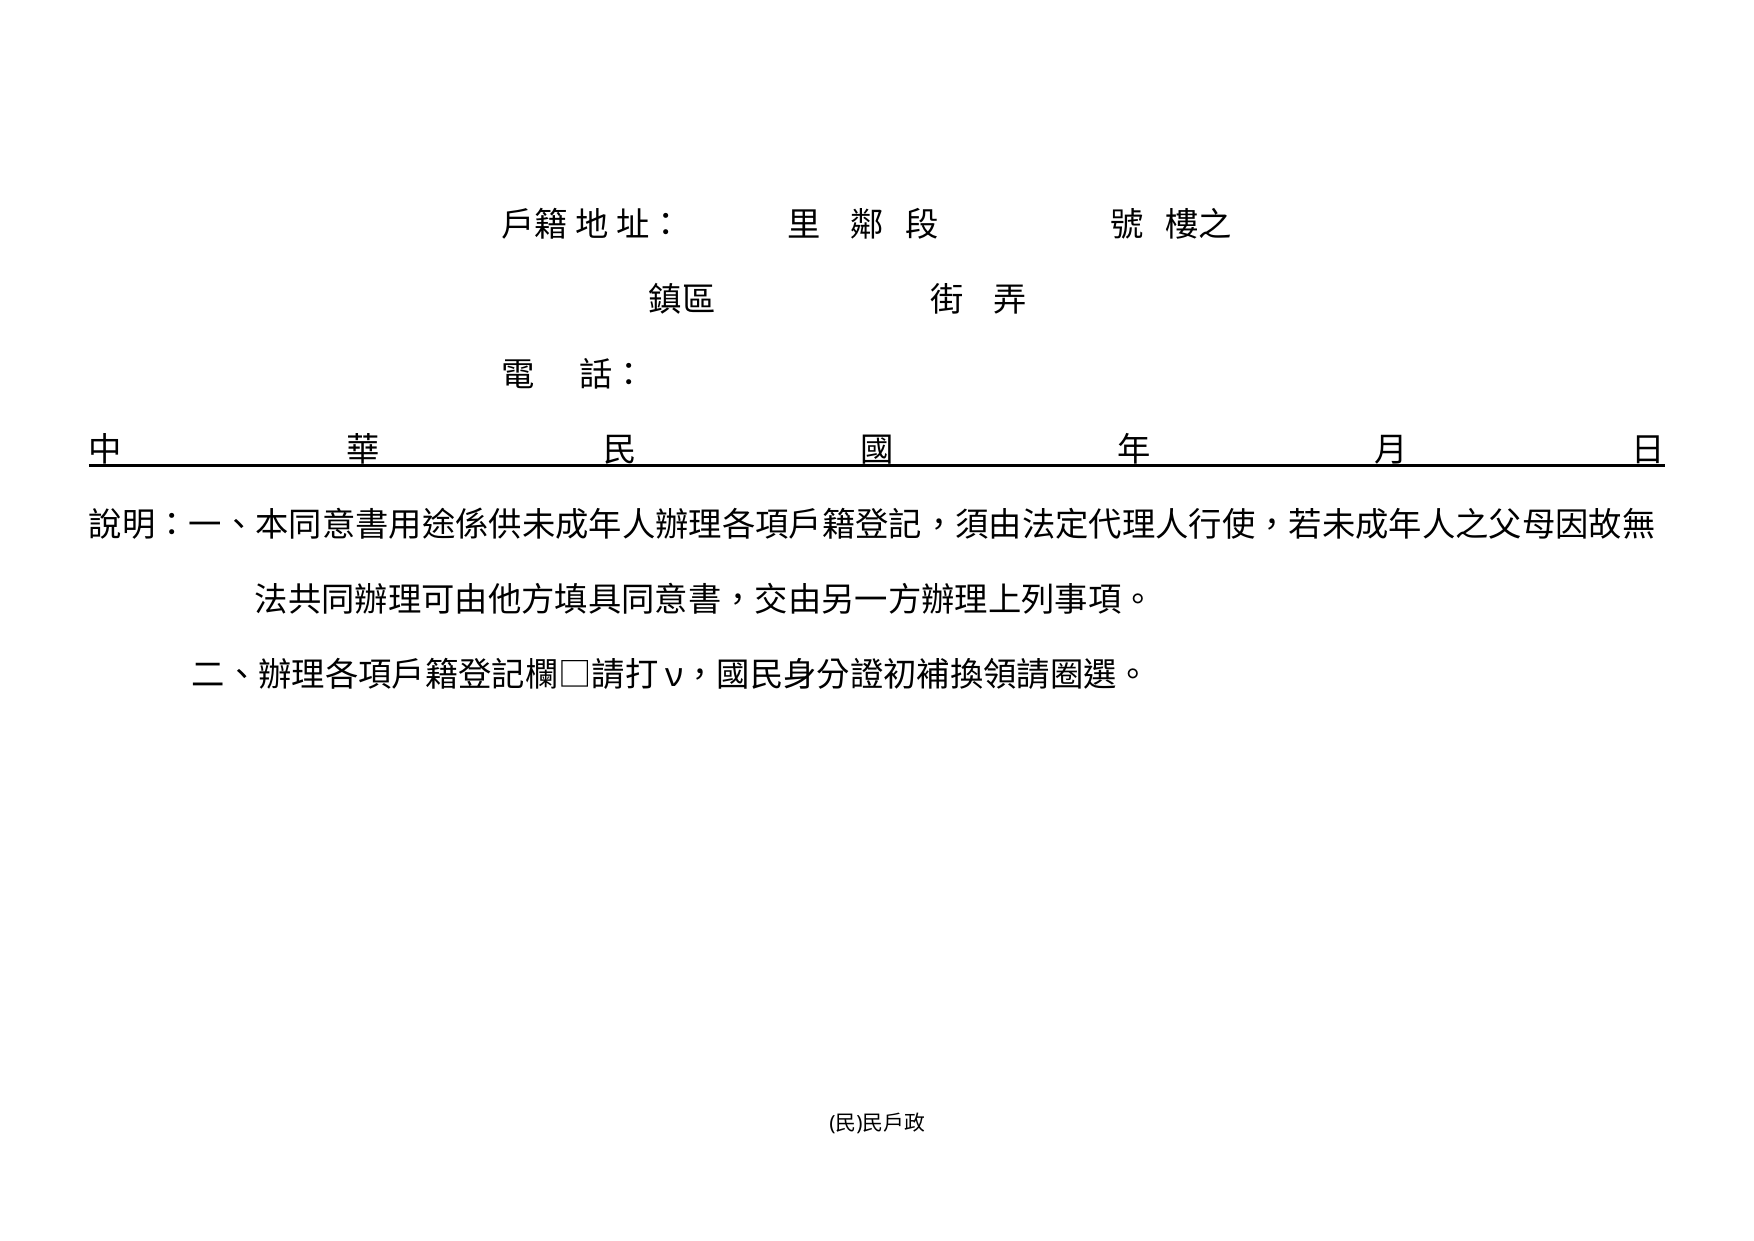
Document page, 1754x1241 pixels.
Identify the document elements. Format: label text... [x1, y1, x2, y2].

text 戶籍 地 址： 里 鄰 段 號 樓之 [89, 185, 1665, 260]
text [89, 467, 1665, 485]
text 電 話： [89, 335, 1665, 410]
text 二、辦理各項戶籍登記欄□請打ν，國民身分證初補換領請圈選。 [191, 635, 1665, 710]
text 中華民國年月日 [89, 410, 1665, 464]
text 說明：一、本同意書用途係供未成年人辦理各項戶籍登記，須由法定代理人行使，若未成年人之父母因故無法共同辦理可由他方填具同意書，交由另一方辦理上列事項。 [89, 485, 1665, 635]
text 鎮區 街 弄 [89, 260, 1665, 335]
